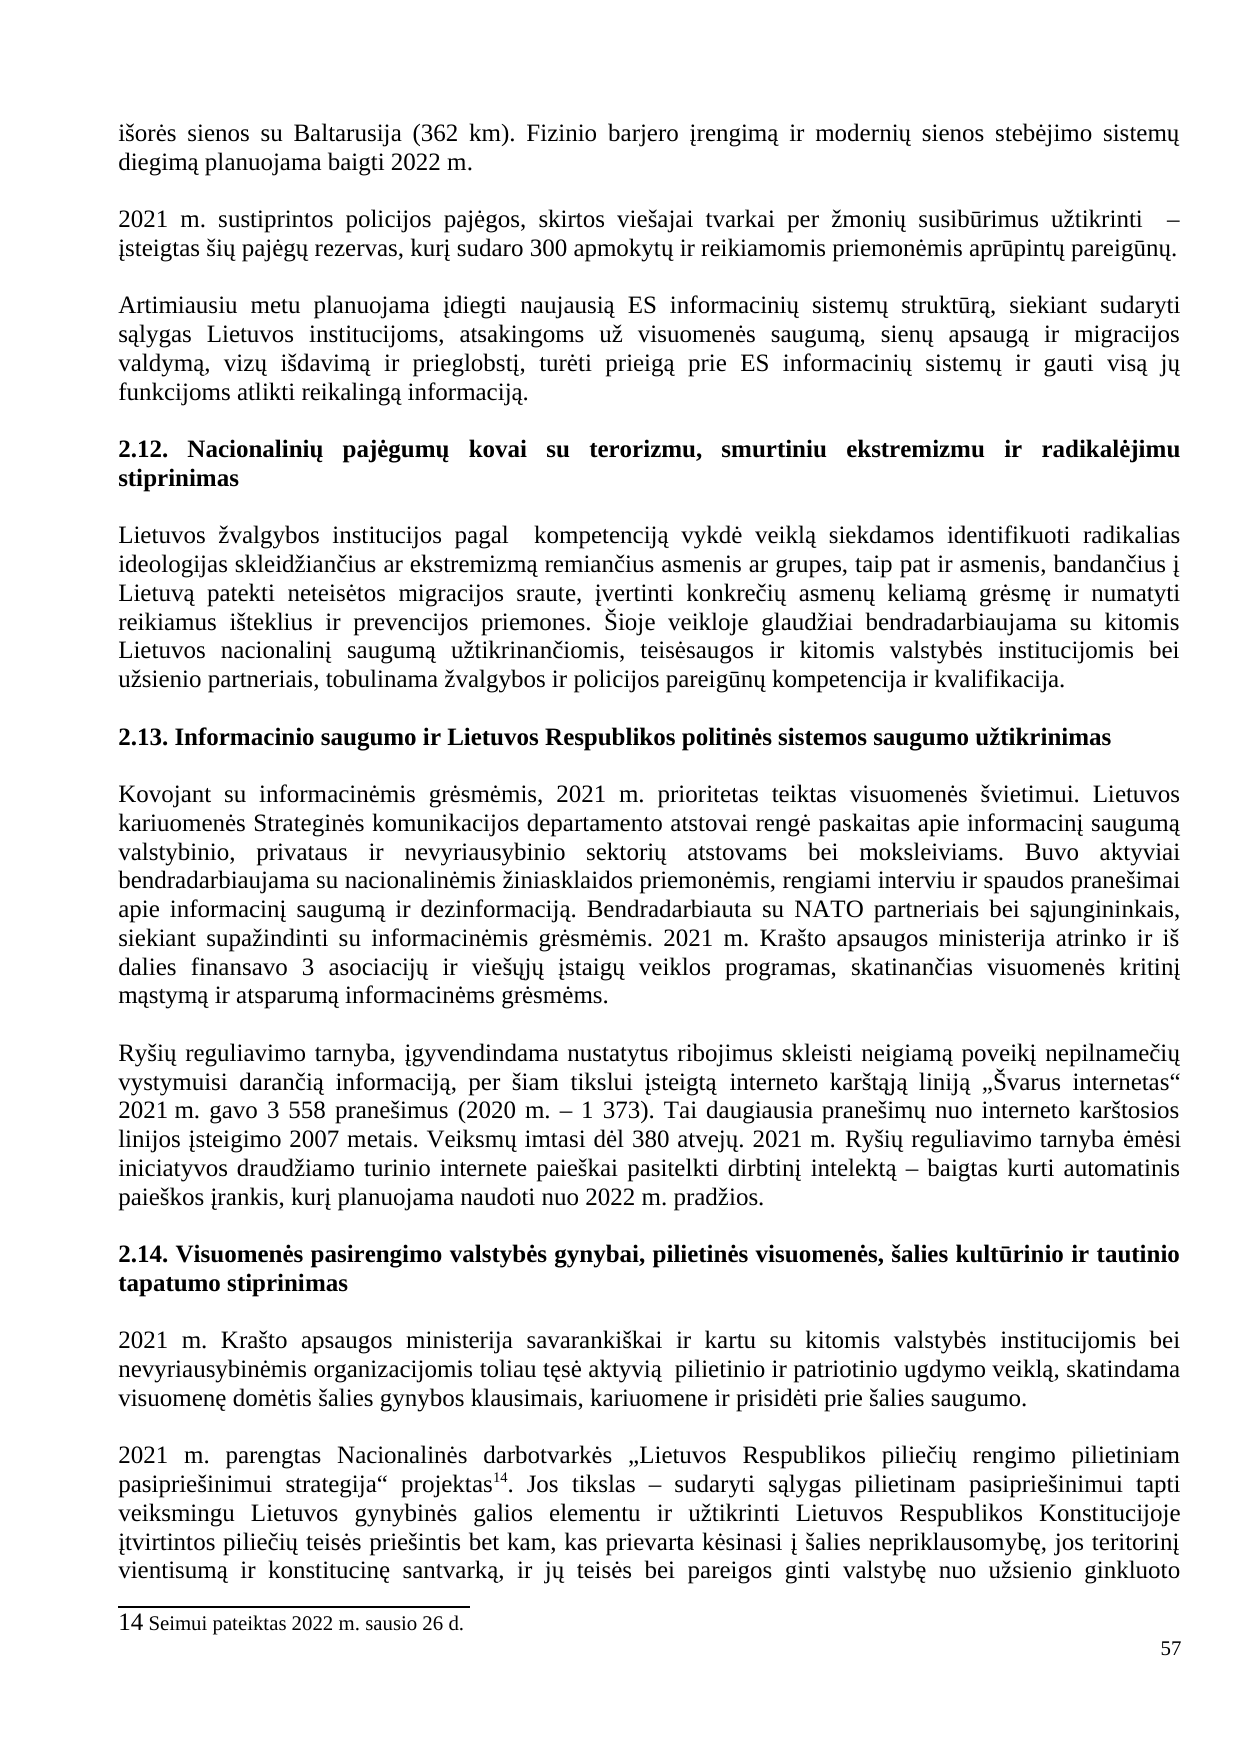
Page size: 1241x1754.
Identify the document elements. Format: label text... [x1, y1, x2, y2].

text Artimiausiu metu planuojama įdiegti naujausią ES informacinių sistemų struktūrą, siekiant sudaryti sąlygas Lietuvos institucijoms, atsakingoms už visuomenės saugumą, sienų apsaugą ir migracijos valdymą, vizų išdavimą ir prieglobstį, turėti prieigą prie ES informacinių sistemų ir gauti visą jų funkcijoms atlikti reikalingą informaciją. [118, 291, 1181, 406]
text 2.14. Visuomenės pasirengimo valstybės gynybai, pilietinės visuomenės, šalies kultūrinio ir tautinio tapatumo stiprinimas [118, 1239, 1181, 1297]
text išorės sienos su Baltarusija (362 km). Fizinio barjero įrengimą ir modernių sienos stebėjimo sistemų diegimą planuojama baigti 2022 m. [118, 118, 1181, 176]
text 2021 m. Krašto apsaugos ministerija savarankiškai ir kartu su kitomis valstybės institucijomis bei nevyriausybinėmis organizacijomis toliau tęsė aktyvią pilietinio ir patriotinio ugdymo veiklą, skatindama visuomenę domėtis šalies gynybos klausimais, kariuomene ir prisidėti prie šalies saugumo. [118, 1326, 1181, 1412]
text 2.13. Informacinio saugumo ir Lietuvos Respublikos politinės sistemos saugumo užtikrinimas [118, 722, 1181, 751]
text 2.12. Nacionalinių pajėgumų kovai su terorizmu, smurtiniu ekstremizmu ir radikalėjimu stiprinimas [118, 434, 1181, 492]
text Ryšių reguliavimo tarnyba, įgyvendindama nustatytus ribojimus skleisti neigiamą poveikį nepilnamečių vystymuisi darančią informaciją, per šiam tikslui įsteigtą interneto karštąją liniją „Švarus internetas“ 2021 m. gavo 3 558 pranešimus (2020 m. – 1 373). Tai daugiausia pranešimų nuo interneto karštosios linijos įsteigimo 2007 metais. Veiksmų imtasi dėl 380 atvejų. 2021 m. Ryšių reguliavimo tarnyba ėmėsi iniciatyvos draudžiamo turinio internete paieškai pasitelkti dirbtinį intelektą – baigtas kurti automatinis paieškos įrankis, kurį planuojama naudoti nuo 2022 m. pradžios. [118, 1038, 1181, 1211]
text 2021 m. sustiprintos policijos pajėgos, skirtos viešajai tvarkai per žmonių susibūrimus užtikrinti – įsteigtas šių pajėgų rezervas, kurį sudaro 300 apmokytų ir reikiamomis priemonėmis aprūpintų pareigūnų. [118, 204, 1181, 262]
text Seimui pateiktas 2022 m. sausio 26 d. [118, 1607, 1181, 1636]
text Lietuvos žvalgybos institucijos pagal kompetenciją vykdė veiklą siekdamos identifikuoti radikalias ideologijas skleidžiančius ar ekstremizmą remiančius asmenis ar grupes, taip pat ir asmenis, bandančius į Lietuvą patekti neteisėtos migracijos sraute, įvertinti konkrečių asmenų keliamą grėsmę ir numatyti reikiamus išteklius ir prevencijos priemones. Šioje veikloje glaudžiai bendradarbiaujama su kitomis Lietuvos nacionalinį saugumą užtikrinančiomis, teisėsaugos ir kitomis valstybės institucijomis bei užsienio partneriais, tobulinama žvalgybos ir policijos pareigūnų kompetencija ir kvalifikacija. [118, 521, 1181, 693]
text Kovojant su informacinėmis grėsmėmis, 2021 m. prioritetas teiktas visuomenės švietimui. Lietuvos kariuomenės Strateginės komunikacijos departamento atstovai rengė paskaitas apie informacinį saugumą valstybinio, privataus ir nevyriausybinio sektorių atstovams bei moksleiviams. Buvo aktyviai bendradarbiaujama su nacionalinėmis žiniasklaidos priemonėmis, rengiami interviu ir spaudos pranešimai apie informacinį saugumą ir dezinformaciją. Bendradarbiauta su NATO partneriais bei sąjungininkais, siekiant supažindinti su informacinėmis grėsmėmis. 2021 m. Krašto apsaugos ministerija atrinko ir iš dalies finansavo 3 asociacijų ir viešųjų įstaigų veiklos programas, skatinančias visuomenės kritinį mąstymą ir atsparumą informacinėms grėsmėms. [118, 779, 1181, 1009]
text 2021 m. parengtas Nacionalinės darbotvarkės „Lietuvos Respublikos piliečių rengimo pilietiniam pasipriešinimui strategija“ projektas. Jos tikslas – sudaryti sąlygas pilietinam pasipriešinimui tapti veiksmingu Lietuvos gynybinės galios elementu ir užtikrinti Lietuvos Respublikos Konstitucijoje įtvirtintos piliečių teisės priešintis bet kam, kas prievarta kėsinasi į šalies nepriklausomybę, jos teritorinį vientisumą ir konstitucinę santvarką, ir jų teisės bei pareigos ginti valstybę nuo užsienio ginkluoto [118, 1441, 1181, 1584]
